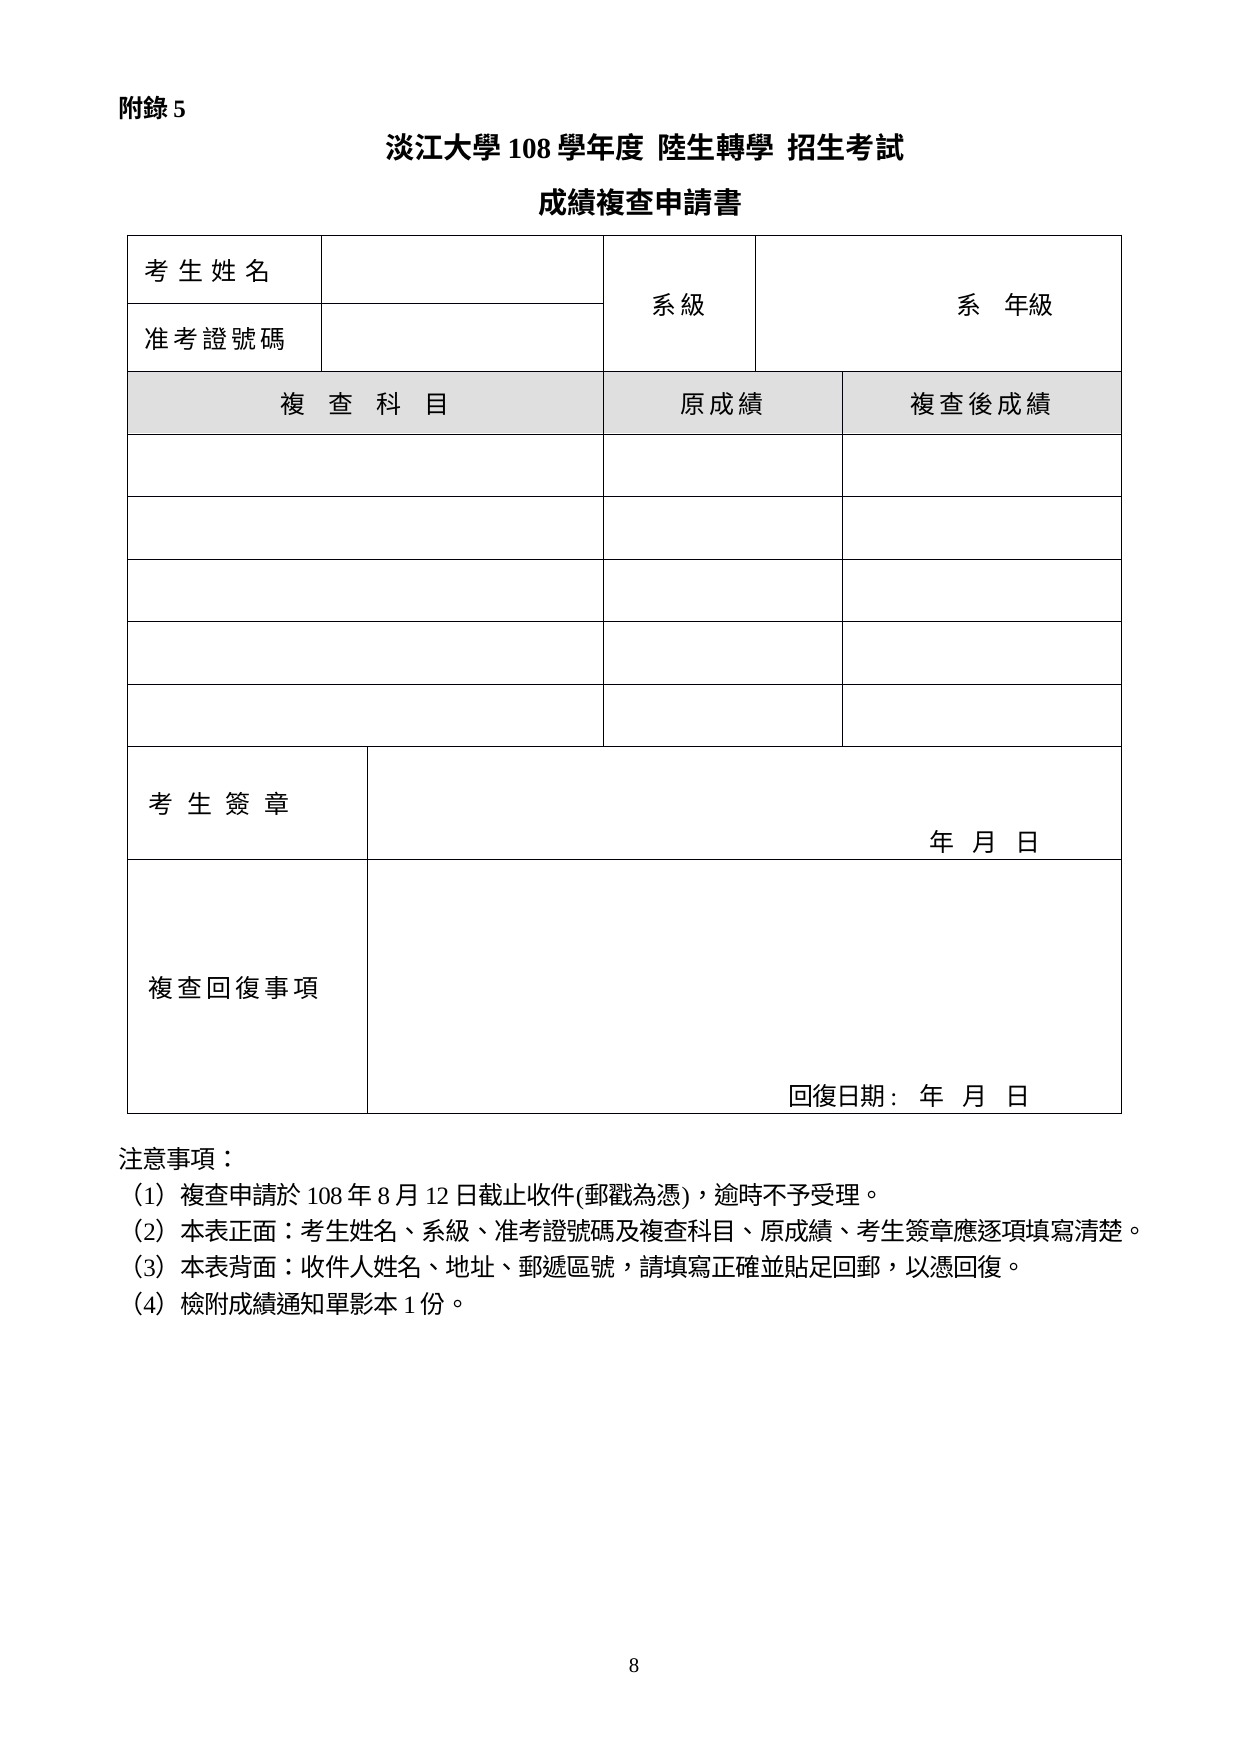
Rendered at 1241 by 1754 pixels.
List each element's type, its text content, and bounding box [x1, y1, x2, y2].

table_cell 複 查 後 成 績 [843, 372, 1121, 433]
table_cell [604, 685, 842, 746]
text （1）複查申請於108年8月12日截止收件(郵戳為憑)，逾時不予受理。 [118, 1175, 1148, 1212]
table_cell 年 月 日 [368, 747, 1121, 859]
table_cell 考 生 簽 章 [128, 747, 367, 859]
text （4）檢附成績通知單影本1份。 [118, 1284, 1150, 1320]
table_cell [128, 435, 603, 496]
table_cell [843, 622, 1121, 683]
table_cell 原 成 績 [604, 372, 842, 433]
table_cell [604, 622, 842, 683]
table_cell [128, 685, 603, 746]
table_header 系 年級 [756, 236, 1121, 371]
table_header 考 生 姓 名 [128, 236, 321, 303]
table_cell [843, 497, 1121, 558]
text 附錄5 [118, 89, 1150, 125]
table_cell 回復日期 : 年 月 日 [368, 860, 1121, 1113]
table_cell [843, 435, 1121, 496]
text 淡江大學108學年度 陸生轉學 招生考試 [118, 125, 1150, 167]
table_cell [128, 560, 603, 621]
table_header [322, 236, 603, 303]
text （3）本表背面：收件人姓名、地址、郵遞區號，請填寫正確並貼足回郵，以憑回復。 [118, 1248, 1150, 1284]
table_cell [322, 304, 603, 371]
table_cell [843, 560, 1121, 621]
table_header 系 級 [604, 236, 755, 371]
table_cell [128, 497, 603, 558]
text （2）本表正面：考生姓名、系級、准考證號碼及複查科目、原成績、考生簽章應逐項填寫清楚。 [118, 1212, 1148, 1248]
text 成績複查申請書 [118, 180, 1148, 222]
table_cell [843, 685, 1121, 746]
table_cell 複 查 回 復 事 項 [128, 860, 367, 1113]
table_cell [604, 497, 842, 558]
table_cell 准 考 證 號 碼 [128, 304, 321, 371]
table_cell [604, 435, 842, 496]
table_cell [128, 622, 603, 683]
table_cell 複 查 科 目 [128, 372, 603, 433]
text 注意事項： [118, 1139, 1148, 1175]
table_cell [604, 560, 842, 621]
